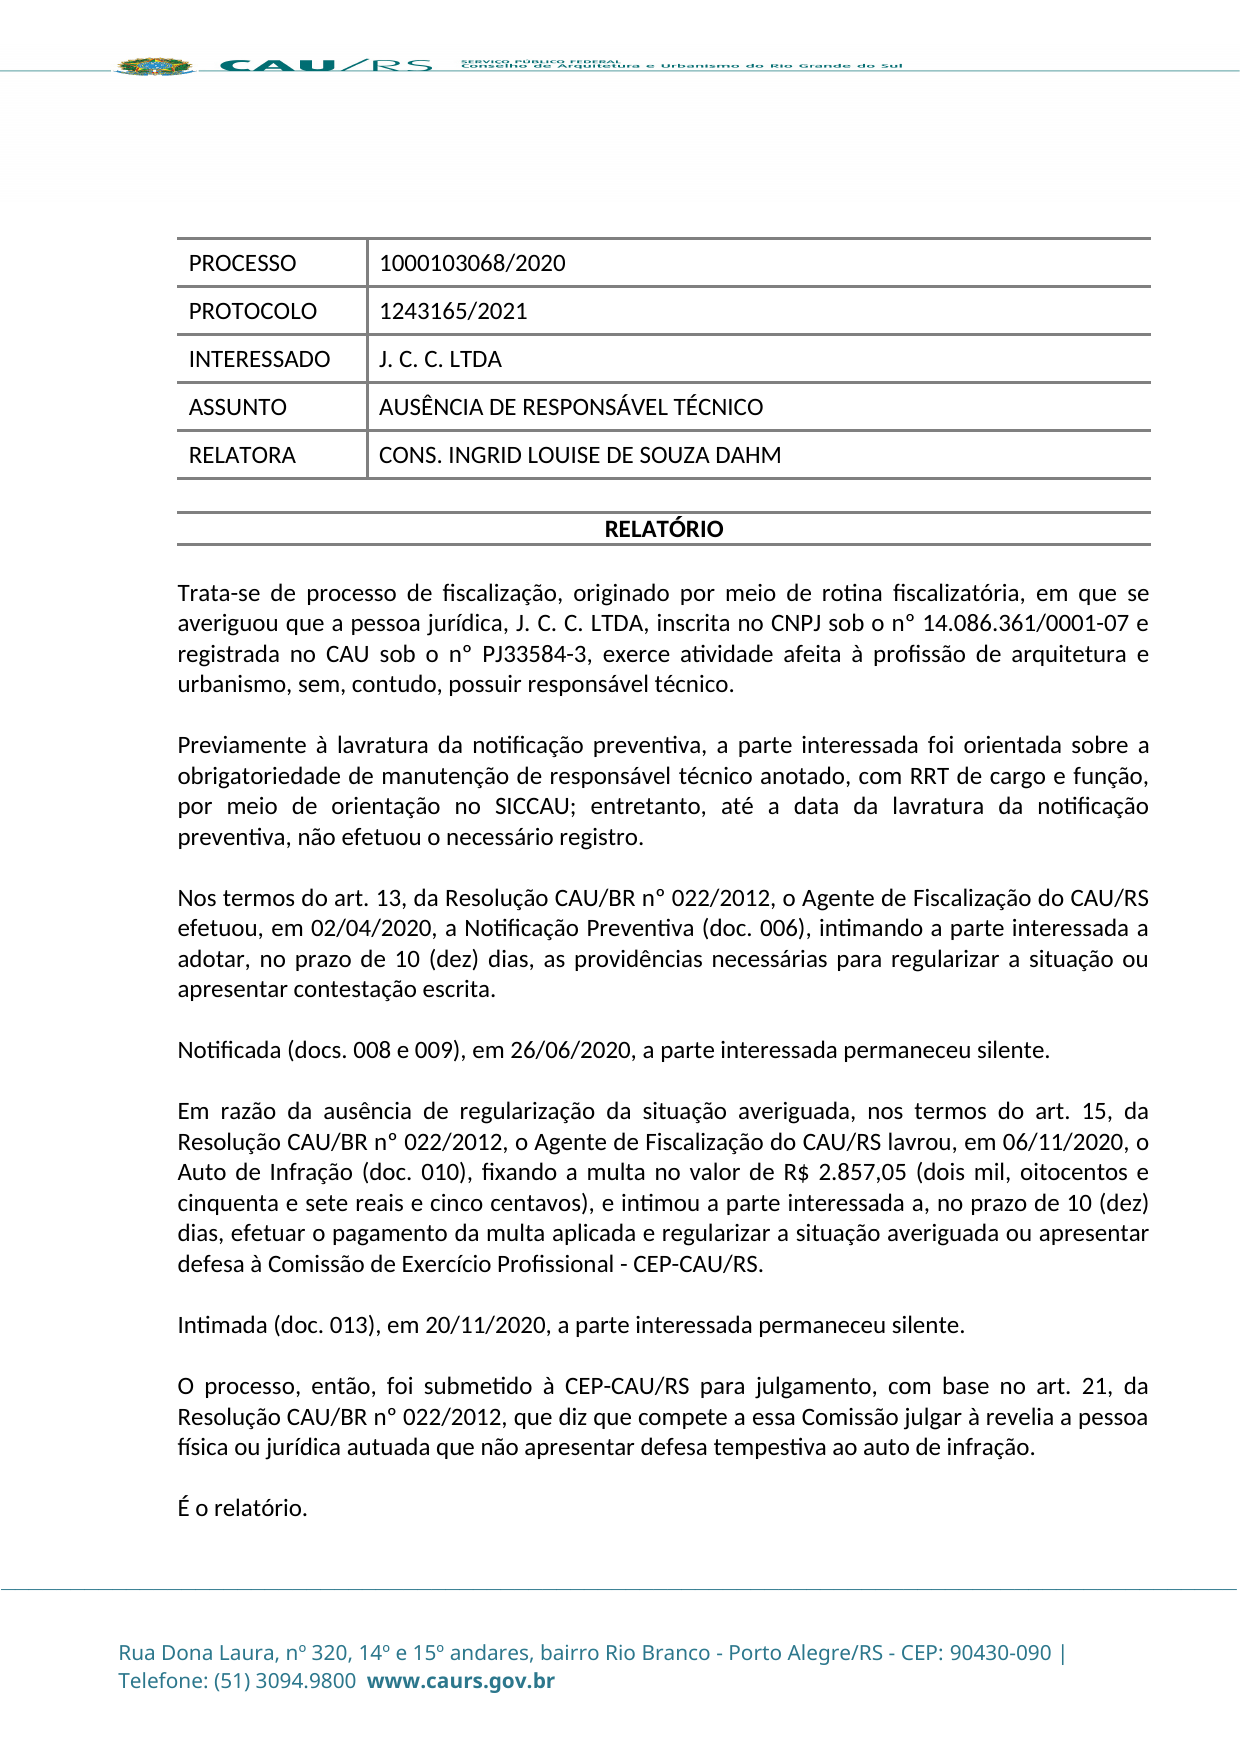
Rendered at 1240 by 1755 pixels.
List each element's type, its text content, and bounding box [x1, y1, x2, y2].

text Intimada (doc. 013), em 20/11/2020, a parte interessada permaneceu silente. [177, 1309, 1151, 1340]
table_cell AUSÊNCIA DE RESPONSÁVEL TÉCNICO [369, 384, 1151, 429]
table_cell J. C. C. LTDA [369, 336, 1151, 381]
text Trata-se de processo de fiscalização, originado por meio de rotina fiscalizatória, em que se averiguou que a pessoa jurídica, J. C. C. LTDA, inscrita no CNPJ sob o nº 14.086.361/0001-07 e registrada no CAU sob o nº PJ33584-3, exerce atividade afeita à profissão de arquitetura e urbanismo, sem, contudo, possuir responsável técnico. [177, 577, 1151, 699]
text Notificada (docs. 008 e 009), em 26/06/2020, a parte interessada permaneceu silente. [177, 1034, 1151, 1065]
table_cell RELATORA [177, 432, 366, 477]
table_cell CONS. INGRID LOUISE DE SOUZA DAHM [369, 432, 1151, 477]
table_cell 1243165/2021 [369, 288, 1151, 333]
table_cell INTERESSADO [177, 336, 366, 381]
table_header RELATÓRIO [177, 514, 1151, 543]
text Nos termos do art. 13, da Resolução CAU/BR nº 022/2012, o Agente de Fiscalização do CAU/RS efetuou, em 02/04/2020, a Notificação Preventiva (doc. 006), intimando a parte interessada a adotar, no prazo de 10 (dez) dias, as providências necessárias para regularizar a situação ou apresentar contestação escrita. [177, 882, 1151, 1004]
text O processo, então, foi submetido à CEP-CAU/RS para julgamento, com base no art. 21, da Resolução CAU/BR nº 022/2012, que diz que compete a essa Comissão julgar à revelia a pessoa física ou jurídica autuada que não apresentar defesa tempestiva ao auto de infração. [177, 1370, 1151, 1462]
text É o relatório. [177, 1492, 1151, 1523]
table_cell PROTOCOLO [177, 288, 366, 333]
table_header PROCESSO [177, 240, 366, 285]
text Em razão da ausência de regularização da situação averiguada, nos termos do art. 15, da Resolução CAU/BR nº 022/2012, o Agente de Fiscalização do CAU/RS lavrou, em 06/11/2020, o Auto de Infração (doc. 010), fixando a multa no valor de R$ 2.857,05 (dois mil, oitocentos e cinquenta e sete reais e cinco centavos), e intimou a parte interessada a, no prazo de 10 (dez) dias, efetuar o pagamento da multa aplicada e regularizar a situação averiguada ou apresentar defesa à Comissão de Exercício Profissional - CEP-CAU/RS. [177, 1096, 1151, 1279]
table_cell ASSUNTO [177, 384, 366, 429]
table_header 1000103068/2020 [369, 240, 1151, 285]
text Previamente à lavratura da notificação preventiva, a parte interessada foi orientada sobre a obrigatoriedade de manutenção de responsável técnico anotado, com RRT de cargo e função, por meio de orientação no SICCAU; entretanto, até a data da lavratura da notificação preventiva, não efetuou o necessário registro. [177, 729, 1151, 851]
